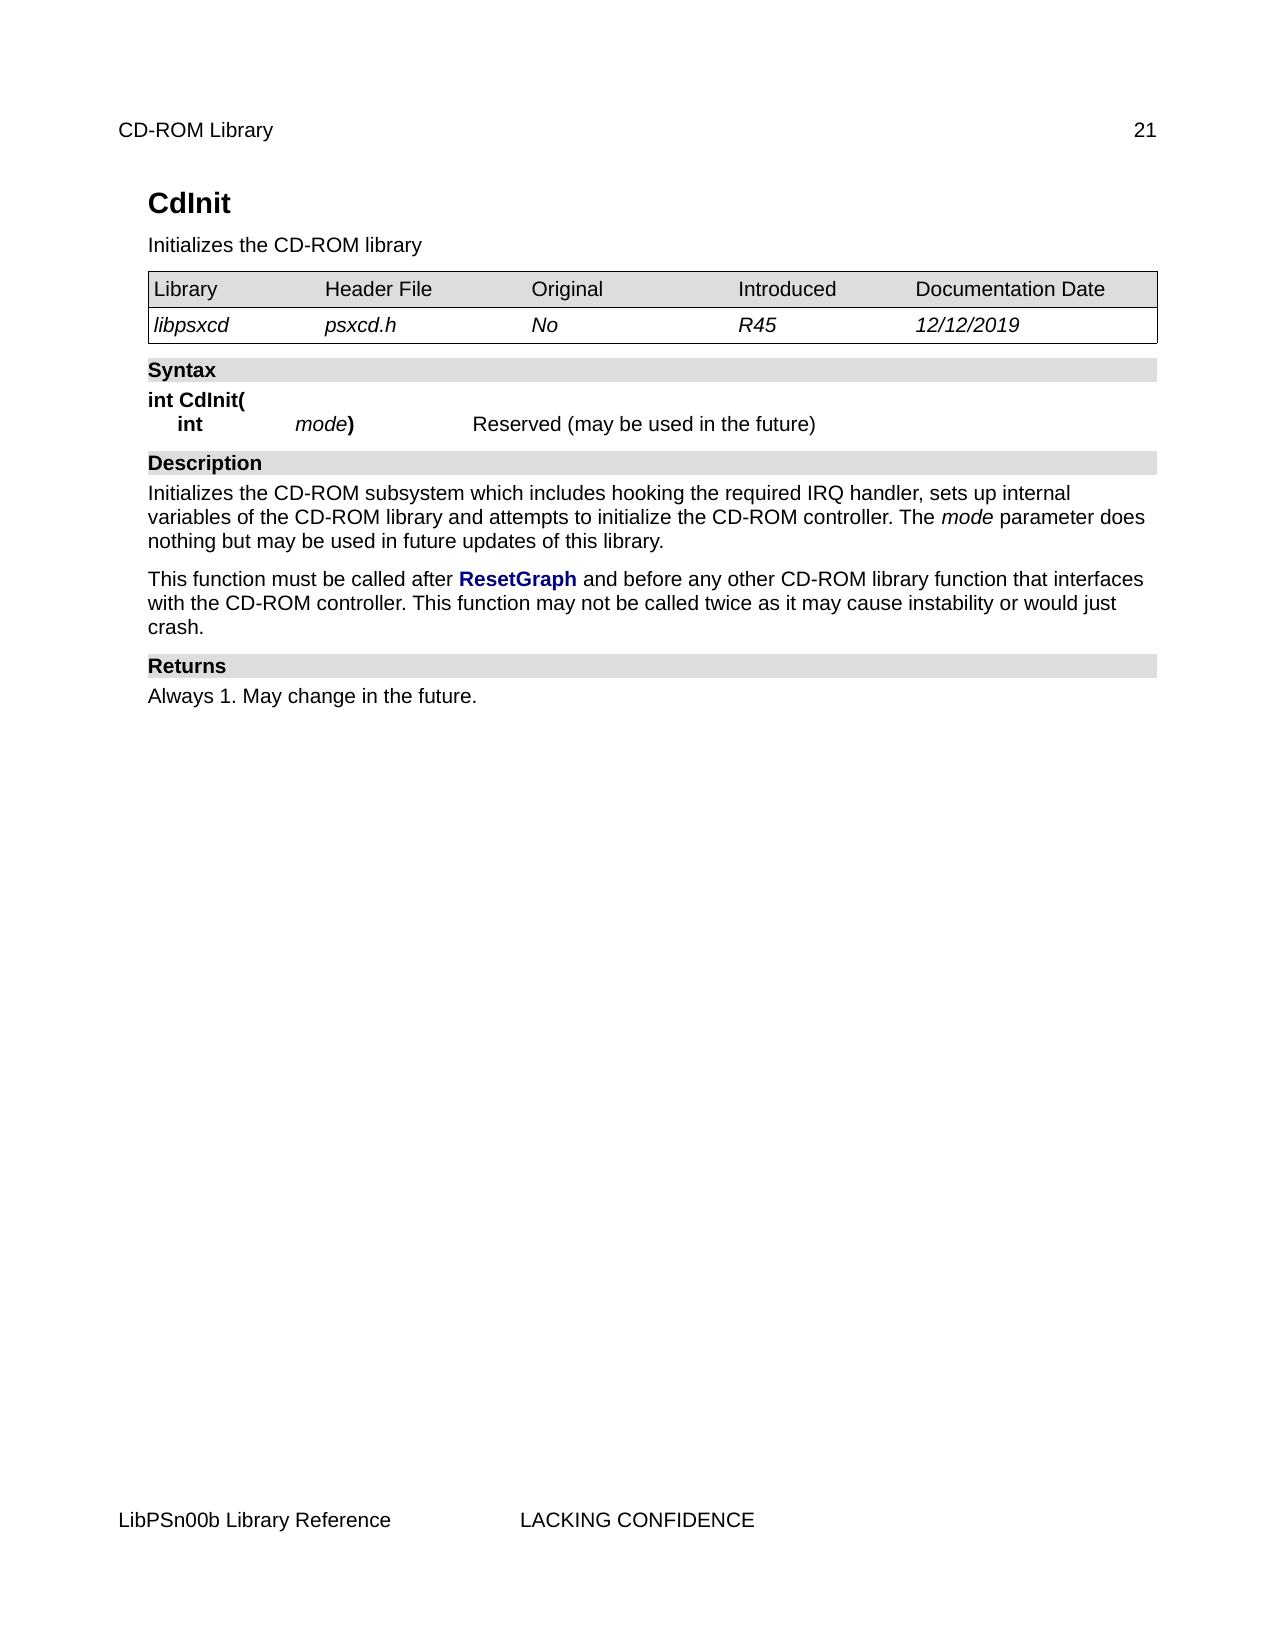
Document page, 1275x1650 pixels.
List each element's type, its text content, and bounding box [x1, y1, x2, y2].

text int CdInit( [148, 388, 1157, 412]
text libpsxcd psxcd.h No R45 12/12/2019 [149, 308, 1157, 343]
subtitle Syntax [148, 358, 1157, 382]
text int mode) Reserved (may be used in the future) [148, 412, 1157, 436]
subtitle Description [148, 451, 1157, 475]
subtitle CdInit [148, 186, 1157, 220]
text Always 1. May change in the future. [148, 684, 1157, 708]
text This function must be called after ResetGraph and before any other CD-ROM library function that interfaces with the CD-ROM controller. This function may not be called twice as it may cause instability or would just crash. [148, 567, 1157, 639]
subtitle Returns [148, 654, 1157, 678]
text Library Header File Original Introduced Documentation Date [149, 272, 1157, 307]
text Initializes the CD-ROM subsystem which includes hooking the required IRQ handler, sets up internal variables of the CD-ROM library and attempts to initialize the CD-ROM controller. The mode parameter does nothing but may be used in future updates of this library. [148, 481, 1157, 552]
text Initializes the CD-ROM library [148, 232, 1157, 256]
